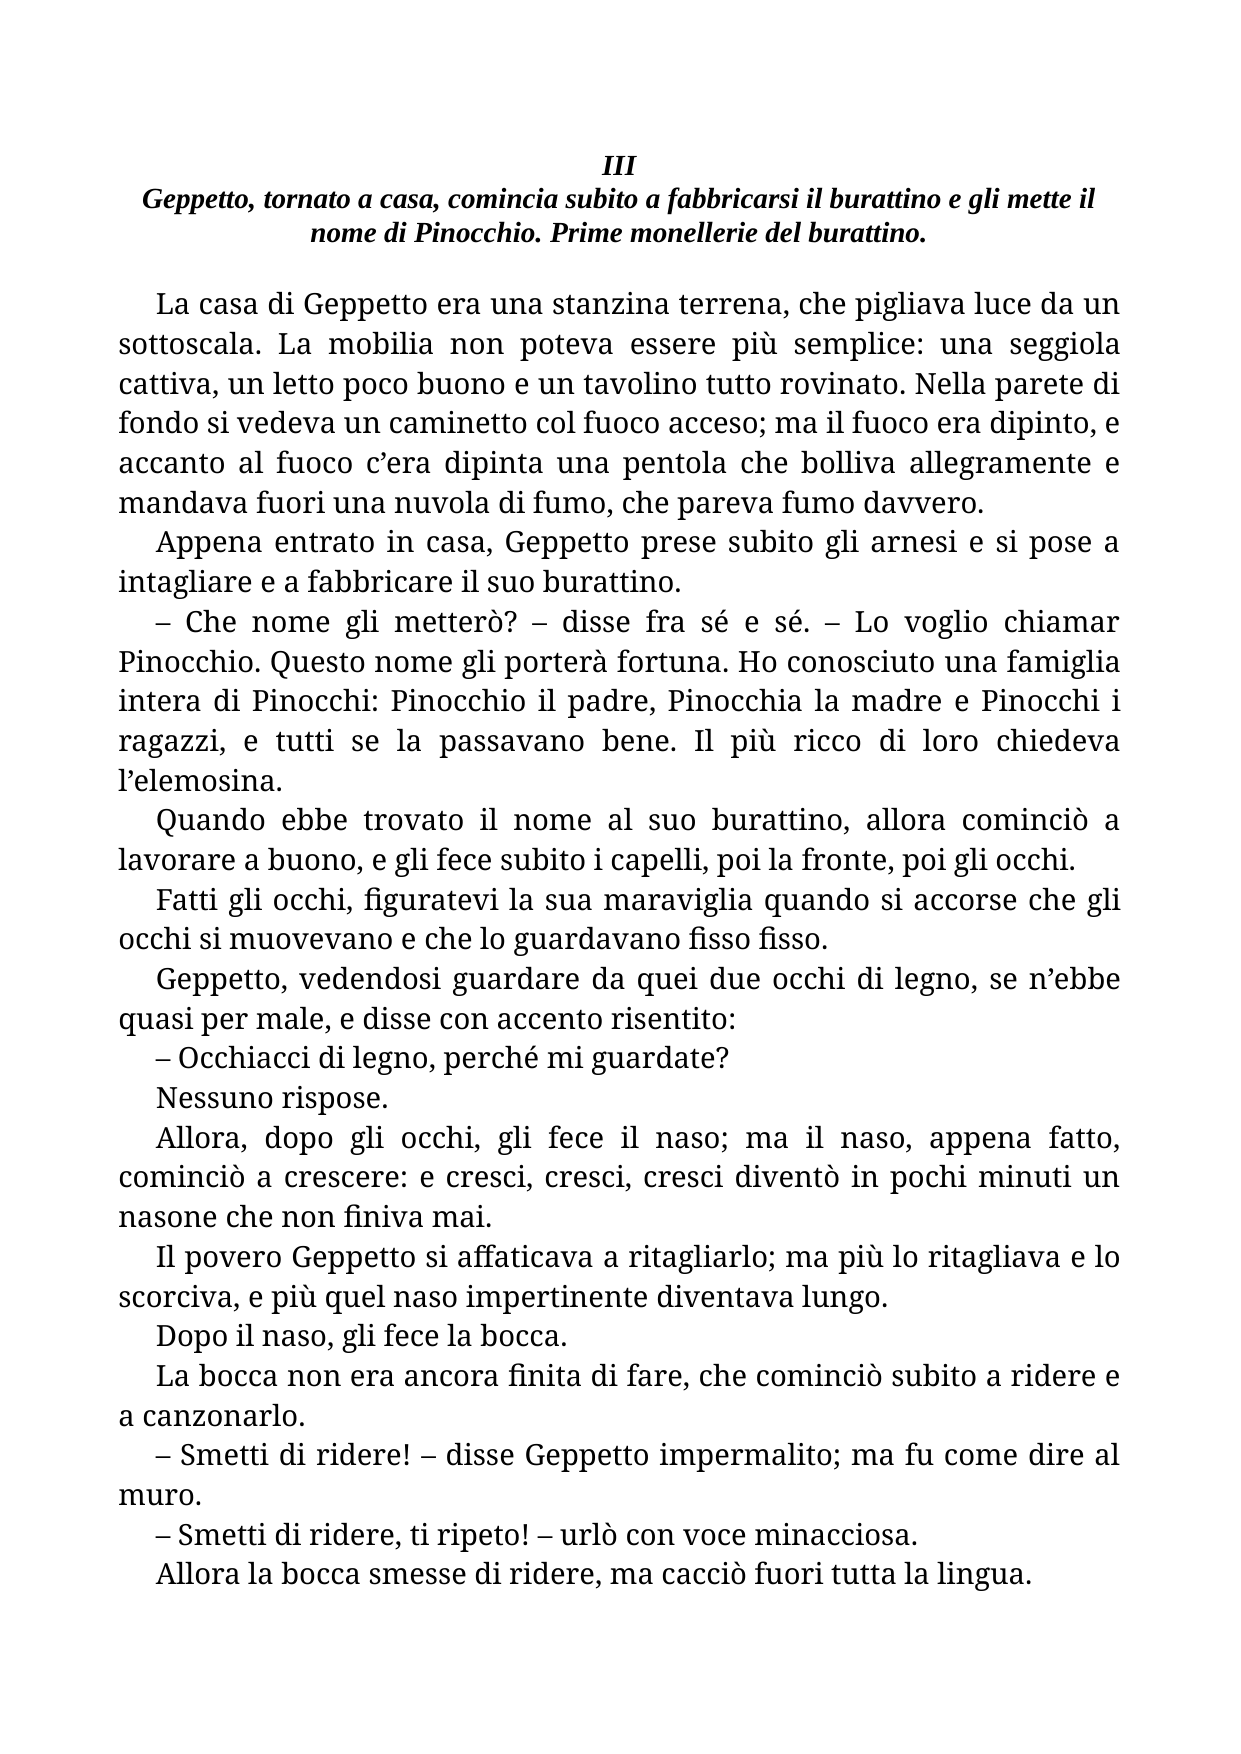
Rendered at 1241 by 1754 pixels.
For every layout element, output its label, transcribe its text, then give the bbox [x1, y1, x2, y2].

text Allora la bocca smesse di ridere, ma cacciò fuori tutta la lingua. [118, 1554, 1122, 1593]
text Fatti gli occhi, figuratevi la sua maraviglia quando si accorse che gli occhi si muovevano e che lo guardavano fisso fisso. [118, 879, 1122, 958]
text La casa di Geppetto era una stanzina terrena, che pigliava luce da un sottoscala. La mobilia non poteva essere più semplice: una seggiola cattiva, un letto poco buono e un tavolino tutto rovinato. Nella parete di fondo si vedeva un caminetto col fuoco acceso; ma il fuoco era dipinto, e accanto al fuoco c’era dipinta una pentola che bolliva allegramente e mandava fuori una nuvola di fumo, che pareva fumo davvero. [118, 284, 1122, 522]
subtitle III Geppetto, tornato a casa, comincia subito a fabbricarsi il burattino e gli mette il nome di Pinocchio. Prime monellerie del burattino. [118, 148, 1122, 248]
text Nessuno rispose. [118, 1077, 1122, 1117]
text Geppetto, vedendosi guardare da quei due occhi di legno, se n’ebbe quasi per male, e disse con accento risentito: [118, 958, 1122, 1038]
text – Smetti di ridere, ti ripeto! – urlò con voce minacciosa. [118, 1514, 1122, 1554]
text Il povero Geppetto si affaticava a ritagliarlo; ma più lo ritagliava e lo scorciva, e più quel naso impertinente diventava lungo. [118, 1236, 1122, 1316]
text – Smetti di ridere! – disse Geppetto impermalito; ma fu come dire al muro. [118, 1434, 1122, 1514]
text Dopo il naso, gli fece la bocca. [118, 1316, 1122, 1355]
text – Occhiacci di legno, perché mi guardate? [118, 1038, 1122, 1077]
text Quando ebbe trovato il nome al suo burattino, allora cominciò a lavorare a buono, e gli fece subito i capelli, poi la fronte, poi gli occhi. [118, 799, 1122, 879]
text La bocca non era ancora finita di fare, che cominciò subito a ridere e a canzonarlo. [118, 1355, 1122, 1434]
text Appena entrato in casa, Geppetto prese subito gli arnesi e si pose a intagliare e a fabbricare il suo burattino. [118, 522, 1122, 601]
text – Che nome gli metterò? – disse fra sé e sé. – Lo voglio chiamar Pinocchio. Questo nome gli porterà fortuna. Ho conosciuto una famiglia intera di Pinocchi: Pinocchio il padre, Pinocchia la madre e Pinocchi i ragazzi, e tutti se la passavano bene. Il più ricco di loro chiedeva l’elemosina. [118, 601, 1122, 799]
text Allora, dopo gli occhi, gli fece il naso; ma il naso, appena fatto, cominciò a crescere: e cresci, cresci, cresci diventò in pochi minuti un nasone che non finiva mai. [118, 1117, 1122, 1236]
